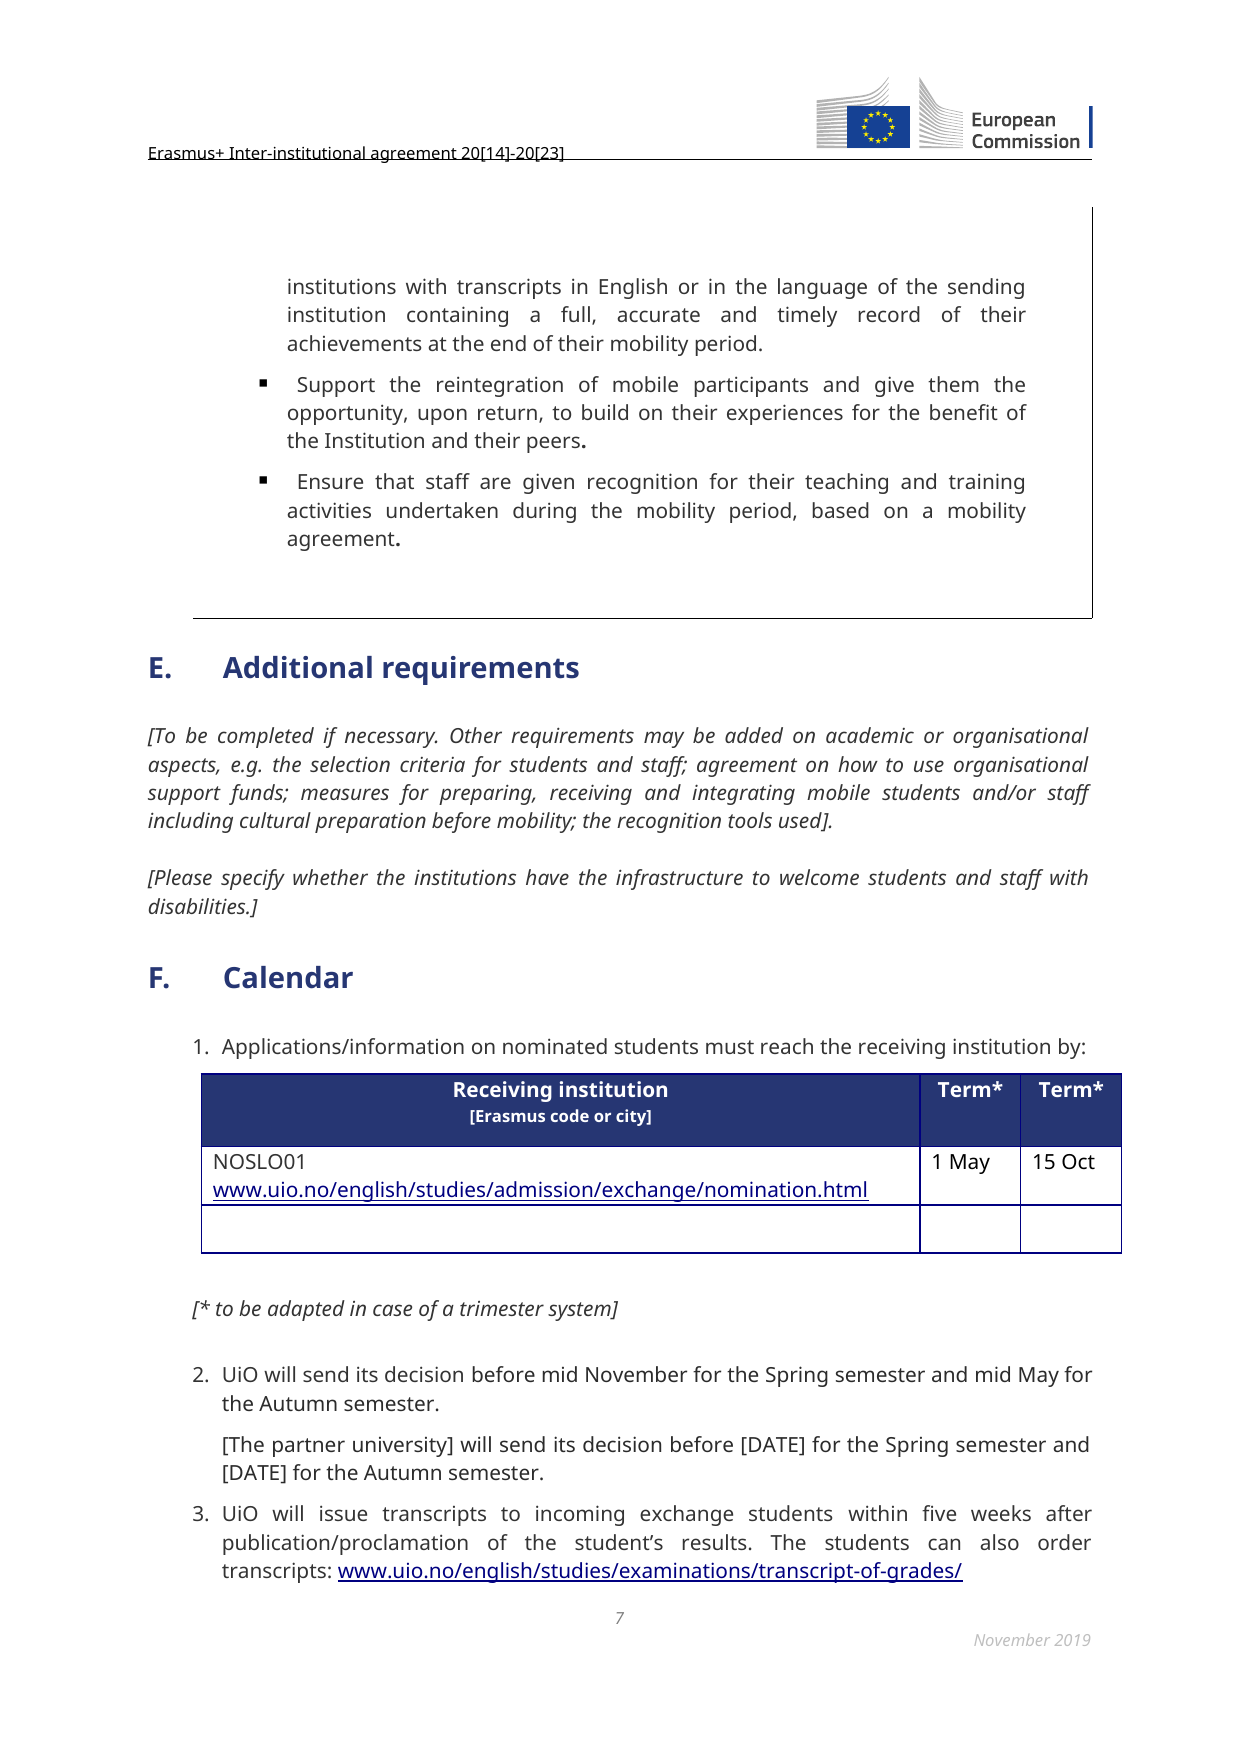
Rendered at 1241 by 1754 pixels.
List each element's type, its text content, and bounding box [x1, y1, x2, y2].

list Provide, free-of-charge, incoming mobile students and their sending institutions with transcripts in English or in the language of the sending institution containing a full, accurate and timely record of their achievements at the end of their mobility period. [193, 208, 1091, 304]
text 1. Applications/information on nominated students must reach the receiving institution by: [192, 1032, 1092, 1061]
table_cell [202, 1206, 919, 1252]
table_cell [921, 1206, 1020, 1252]
table_header Term* [1021, 1075, 1121, 1146]
table_header Term* [921, 1075, 1020, 1146]
text [The partner university] will send its decision before [DATE] for the Spring semester and [DATE] for the Autumn semester. [222, 1430, 1092, 1487]
table_header Receiving institution [Erasmus code or city] [202, 1075, 919, 1146]
table_cell NOSLO01 www.uio.no/english/studies/admission/exchange/nomination.html [202, 1147, 919, 1204]
text [* to be adapted in case of a trimester system] [192, 1294, 1092, 1323]
subtitle E. Additional requirements [148, 647, 1092, 687]
table_cell [1021, 1206, 1121, 1252]
table_cell 1 May [921, 1147, 1020, 1204]
text 3. UiO will issue transcripts to incoming exchange students within five weeks after publication/proclamation of the student’s results. The students can also order transcripts: www.uio.no/english/studies/examinations/transcript-of-grades/ [192, 1499, 1092, 1584]
text [Please specify whether the institutions have the infrastructure to welcome students and staff with disabilities.] [148, 863, 1092, 920]
list Ensure that staff are given recognition for their teaching and training activities undertaken during the mobility period, based on a mobility agreement. [193, 402, 1091, 617]
subtitle F. Calendar [148, 958, 1092, 997]
list Support the reintegration of mobile participants and give them the opportunity, upon return, to build on their experiences for the benefit of the Institution and their peers. [193, 304, 1091, 402]
table_cell 15 Oct [1021, 1147, 1121, 1204]
text [To be completed if necessary. Other requirements may be added on academic or organisational aspects, e.g. the selection criteria for students and staff; agreement on how to use organisational support funds; measures for preparing, receiving and integrating mobile students and/or staff including cultural preparation before mobility; the recognition tools used]. [148, 721, 1092, 835]
text 2. UiO will send its decision before mid November for the Spring semester and mid May for the Autumn semester. [192, 1360, 1092, 1417]
